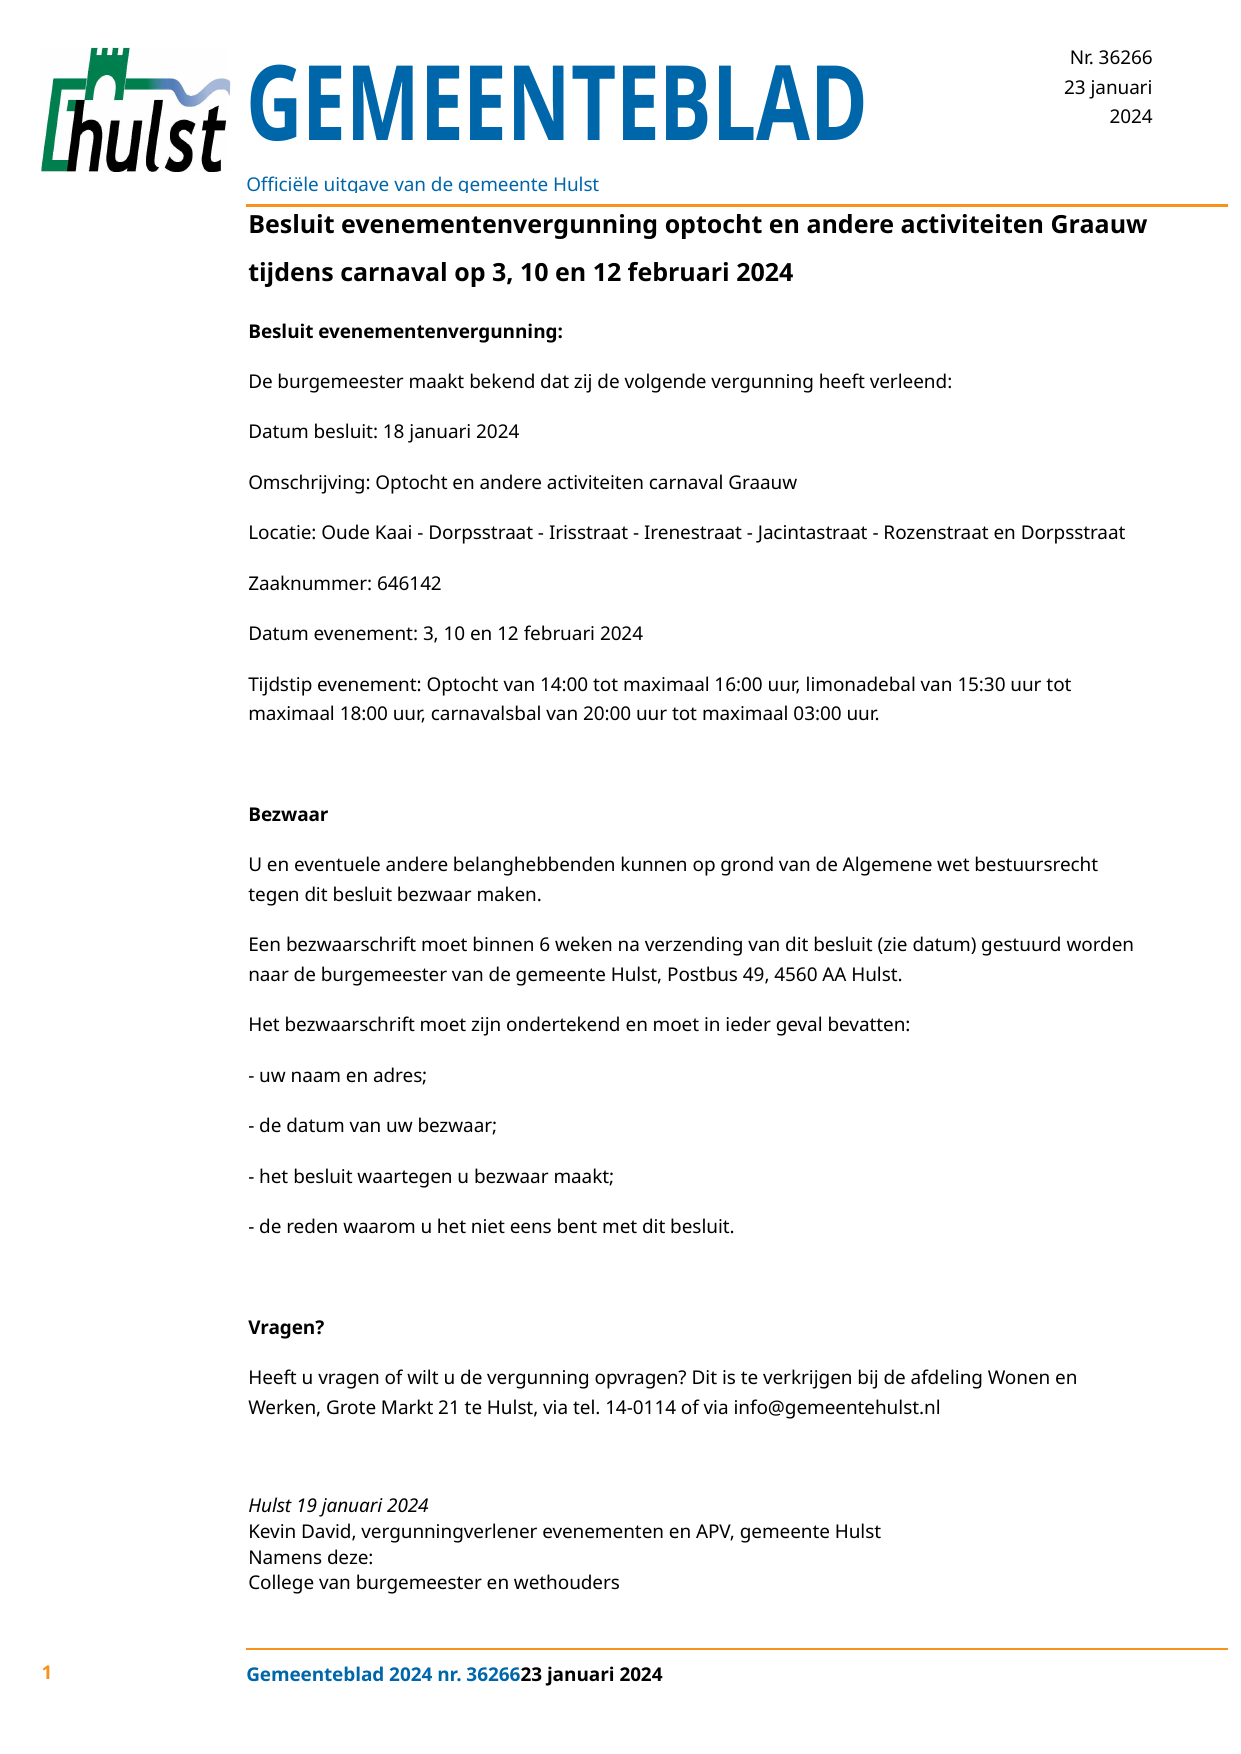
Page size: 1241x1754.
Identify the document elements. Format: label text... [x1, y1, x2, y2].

text Datum evenement: 3, 10 en 12 februari 2024 [248, 620, 1152, 646]
text Kevin David, vergunningverlener evenementen en APV, gemeente Hulst [248, 1518, 1152, 1544]
text Datum besluit: 18 januari 2024 [248, 419, 1152, 444]
text Locatie: Oude Kaai - Dorpsstraat - Irisstraat - Irenestraat - Jacintastraat - Rozenstraat en Dorpsstraat [248, 519, 1152, 545]
text Bezwaar [248, 801, 1152, 827]
text De burgemeester maakt bekend dat zij de volgende vergunning heeft verleend: [248, 368, 1152, 394]
text Heeft u vragen of wilt u de vergunning opvragen? Dit is te verkrijgen bij de afdeling Wonen en Werken, Grote Markt 21 te Hulst, via tel. 14-0114 of via info@gemeentehulst.nl [248, 1364, 1152, 1420]
text U en eventuele andere belanghebbenden kunnen op grond van de Algemene wet bestuursrecht tegen dit besluit bezwaar maken. [248, 852, 1152, 907]
text Omschrijving: Optocht en andere activiteiten carnaval Graauw [248, 469, 1152, 495]
text - het besluit waartegen u bezwaar maakt; [248, 1163, 1152, 1189]
picture [41, 47, 231, 172]
text Namens deze: [248, 1544, 1152, 1569]
text - uw naam en adres; [248, 1062, 1152, 1088]
text Het bezwaarschrift moet zijn ondertekend en moet in ieder geval bevatten: [248, 1012, 1152, 1037]
text Een bezwaarschrift moet binnen 6 weken na verzending van dit besluit (zie datum) gestuurd worden naar de burgemeester van de gemeente Hulst, Postbus 49, 4560 AA Hulst. [248, 932, 1152, 987]
text Tijdstip evenement: Optocht van 14:00 tot maximaal 16:00 uur, limonadebal van 15:30 uur tot maximaal 18:00 uur, carnavalsbal van 20:00 uur tot maximaal 03:00 uur. [248, 671, 1152, 726]
text Vragen? [248, 1314, 1152, 1340]
text Besluit evenementenvergunning: [248, 318, 1152, 344]
text Zaaknummer: 646142 [248, 570, 1152, 596]
text - de datum van uw bezwaar; [248, 1112, 1152, 1138]
text College van burgemeester en wethouders [248, 1569, 1152, 1595]
text Besluit evenementenvergunning optocht en andere activiteiten Graauw tijdens carnaval op 3, 10 en 12 februari 2024 [248, 207, 1152, 288]
text - de reden waarom u het niet eens bent met dit besluit. [248, 1213, 1152, 1239]
text Hulst 19 januari 2024 [248, 1492, 1152, 1518]
